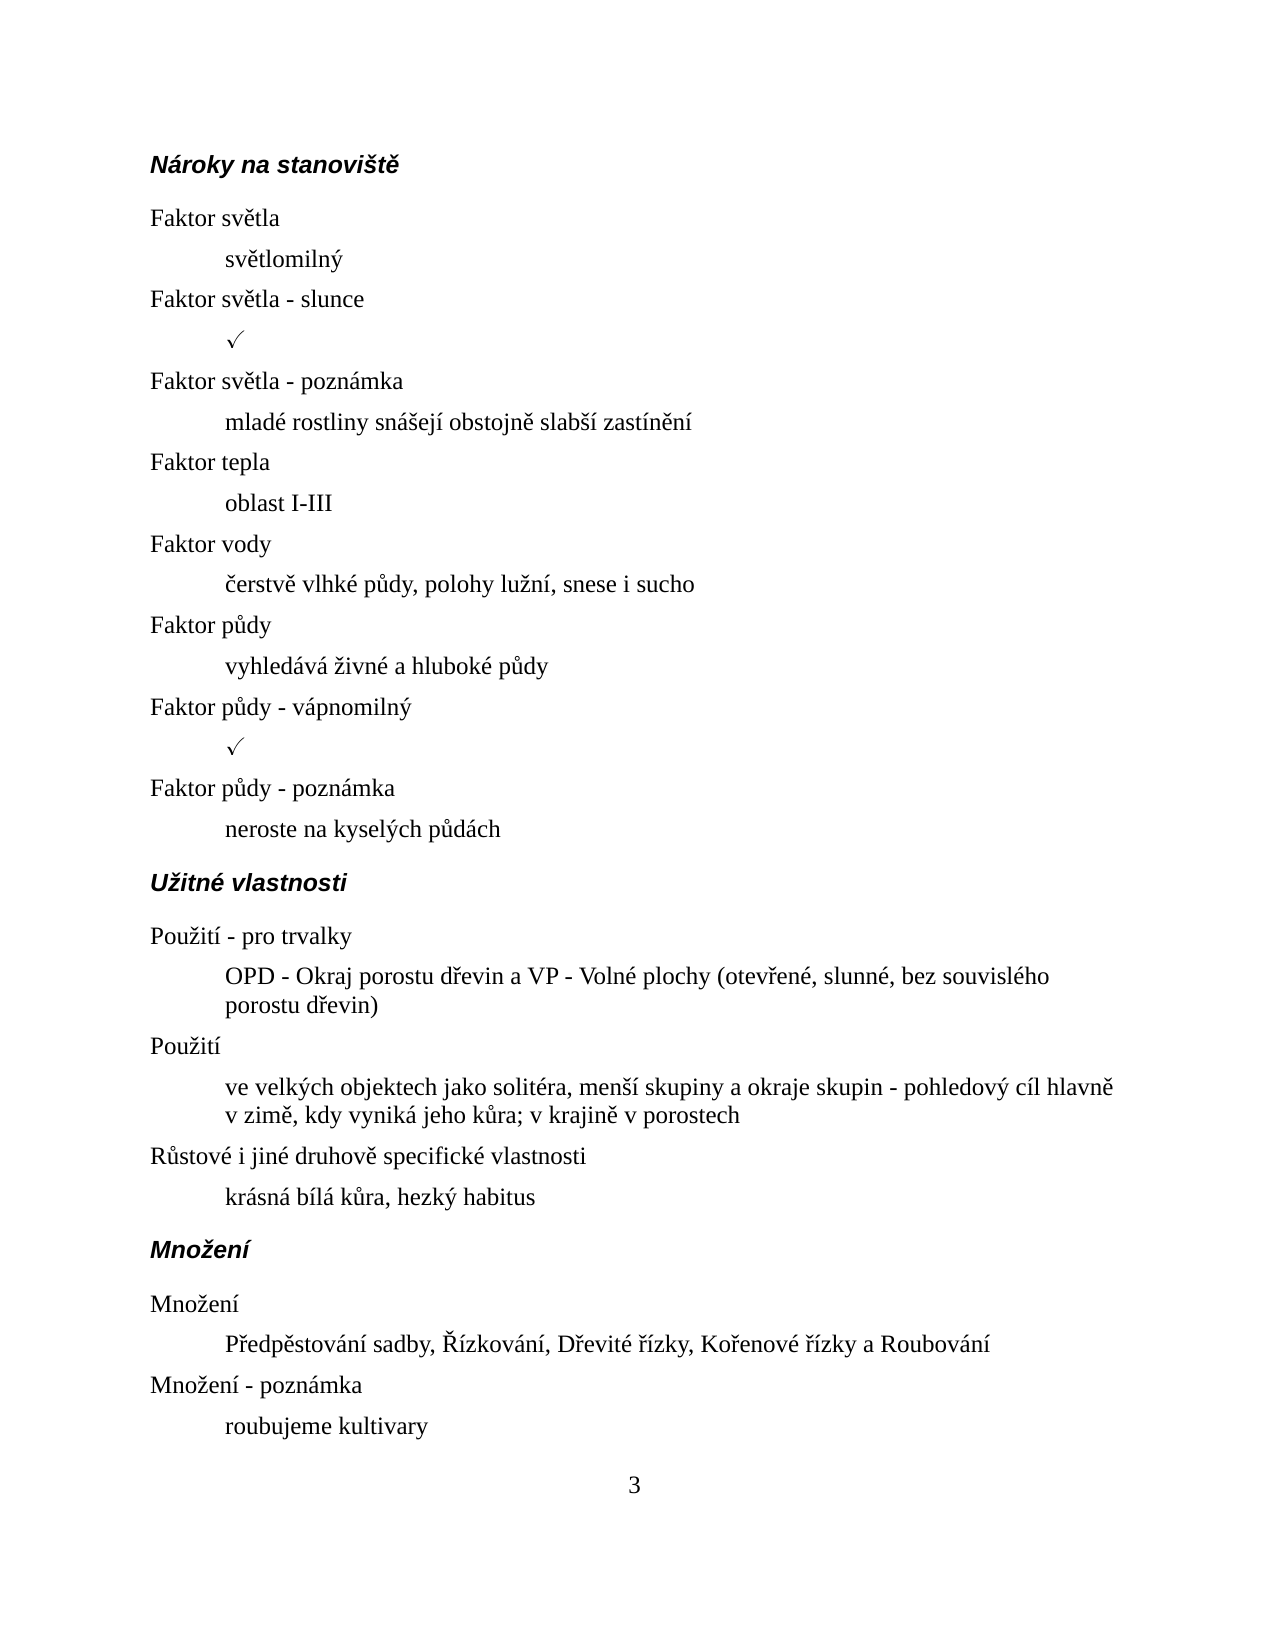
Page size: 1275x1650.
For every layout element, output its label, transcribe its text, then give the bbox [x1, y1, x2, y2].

text Faktor vody [150, 529, 1125, 558]
text OPD - Okraj porostu dřevin a VP - Volné plochy (otevřené, slunné, bez souvislého porostu dřevin) [225, 961, 1125, 1019]
text krásná bílá kůra, hezký habitus [225, 1182, 1125, 1211]
subtitle Nároky na stanoviště [150, 150, 1125, 178]
text Použití - pro trvalky [150, 921, 1125, 949]
subtitle Množení [150, 1236, 1125, 1264]
text oblast I-III [225, 488, 1125, 517]
text Faktor tepla [150, 447, 1125, 476]
text Množení - poznámka [150, 1370, 1125, 1399]
text Faktor světla - poznámka [150, 366, 1125, 395]
text roubujeme kultivary [225, 1411, 1125, 1439]
text ve velkých objektech jako solitéra, menší skupiny a okraje skupin - pohledový cíl hlavně v zimě, kdy vyniká jeho kůra; v krajině v porostech [225, 1072, 1125, 1129]
text Faktor půdy [150, 610, 1125, 639]
text vyhledává živné a hluboké půdy [225, 651, 1125, 680]
text Množení [150, 1289, 1125, 1317]
text světlomilný [225, 244, 1125, 272]
text Faktor světla [150, 203, 1125, 232]
text Faktor půdy - poznámka [150, 773, 1125, 802]
text mladé rostliny snášejí obstojně slabší zastínění [225, 407, 1125, 435]
text ✓ [225, 732, 1125, 761]
text Použití [150, 1031, 1125, 1060]
text Faktor půdy - vápnomilný [150, 692, 1125, 721]
text čerstvě vlhké půdy, polohy lužní, snese i sucho [225, 569, 1125, 598]
text Růstové i jiné druhově specifické vlastnosti [150, 1141, 1125, 1170]
text neroste na kyselých půdách [225, 814, 1125, 843]
text ✓ [225, 325, 1125, 354]
subtitle Užitné vlastnosti [150, 868, 1125, 896]
text Předpěstování sadby, Řízkování, Dřevité řízky, Kořenové řízky a Roubování [225, 1329, 1125, 1358]
text Faktor světla - slunce [150, 284, 1125, 313]
